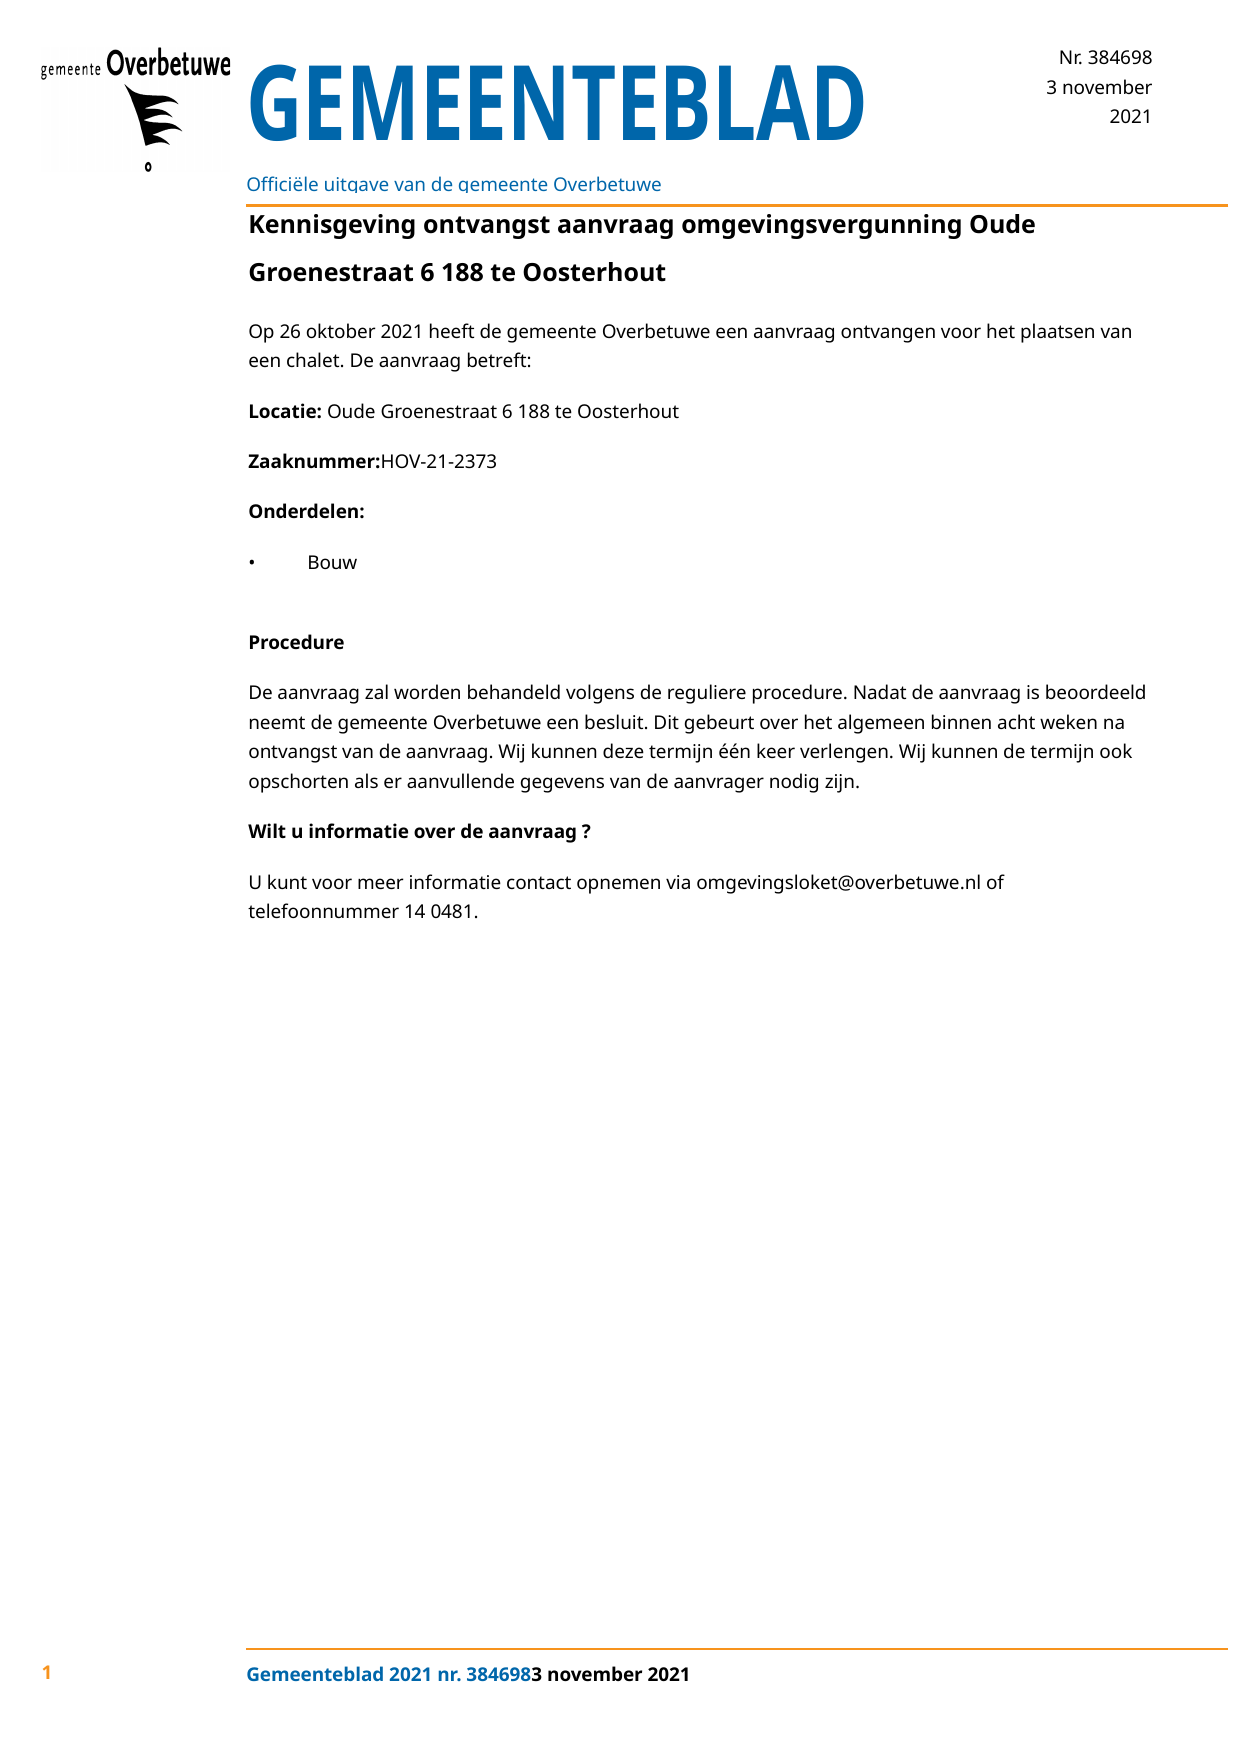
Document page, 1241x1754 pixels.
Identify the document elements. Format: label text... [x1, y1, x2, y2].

text Onderdelen: [248, 499, 1152, 524]
text Kennisgeving ontvangst aanvraag omgevingsvergunning Oude Groenestraat 6 188 te Oosterhout [248, 207, 1152, 288]
list Bouw [248, 549, 1152, 575]
picture [41, 47, 231, 172]
text Procedure [248, 629, 1152, 655]
text Locatie: Oude Groenestraat 6 188 te Oosterhout [248, 398, 1152, 424]
text U kunt voor meer informatie contact opnemen via omgevingsloket@overbetuwe.nl of telefoonnummer 14 0481. [248, 869, 1152, 924]
text Wilt u informatie over de aanvraag ? [248, 819, 1152, 844]
text Zaaknummer:HOV-21-2373 [248, 448, 1152, 474]
text Op 26 oktober 2021 heeft de gemeente Overbetuwe een aanvraag ontvangen voor het plaatsen van een chalet. De aanvraag betreft: [248, 318, 1152, 373]
text De aanvraag zal worden behandeld volgens de reguliere procedure. Nadat de aanvraag is beoordeeld neemt de gemeente Overbetuwe een besluit. Dit gebeurt over het algemeen binnen acht weken na ontvangst van de aanvraag. Wij kunnen deze termijn één keer verlengen. Wij kunnen de termijn ook opschorten als er aanvullende gegevens van de aanvrager nodig zijn. [248, 679, 1152, 794]
